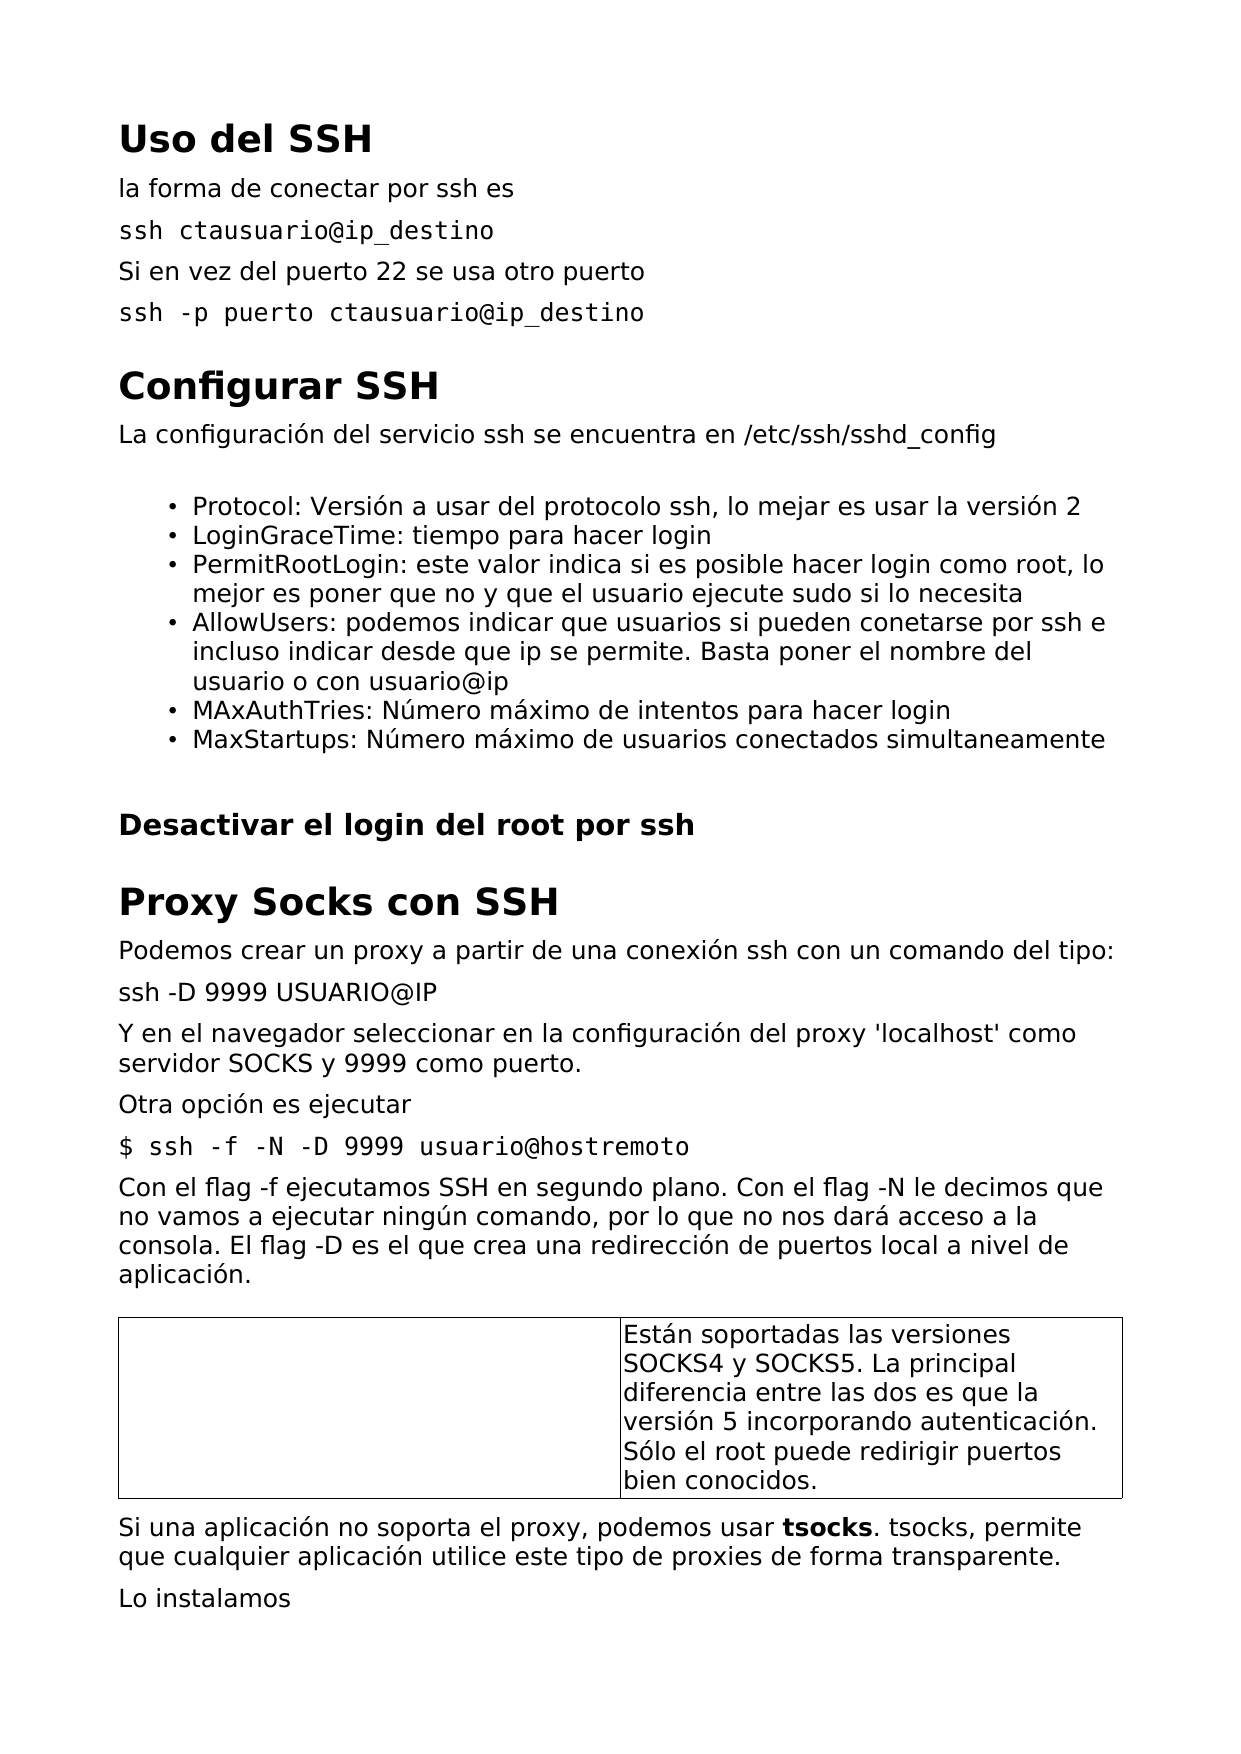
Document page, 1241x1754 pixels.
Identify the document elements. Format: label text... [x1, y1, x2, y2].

table_header [119, 1318, 620, 1498]
text Con el flag -f ejecutamos SSH en segundo plano. Con el flag -N le decimos que no vamos a ejecutar ningún comando, por lo que no nos dará acceso a la consola. El flag -D es el que crea una redirección de puertos local a nivel de aplicación. [118, 1173, 1122, 1290]
text Lo instalamos [118, 1584, 1122, 1613]
subtitle Configurar SSH [118, 364, 1122, 408]
table_header Están soportadas las versiones SOCKS4 y SOCKS5. La principal diferencia entre las dos es que la versión 5 incorporando autenticación. Sólo el root puede redirigir puertos bien conocidos. [621, 1318, 1122, 1498]
text Si una aplicación no soporta el proxy, podemos usar tsocks. tsocks, permite que cualquier aplicación utilice este tipo de proxies de forma transparente. [118, 1513, 1122, 1571]
list Protocol: Versión a usar del protocolo ssh, lo mejar es usar la versión 2 [177, 492, 1122, 521]
text $ ssh -f -N -D 9999 usuario@hostremoto [118, 1132, 1122, 1161]
text Y en el navegador seleccionar en la configuración del proxy 'localhost' como servidor SOCKS y 9999 como puerto. [118, 1020, 1122, 1078]
list MaxStartups: Número máximo de usuarios conectados simultaneamente [177, 725, 1122, 754]
text Otra opción es ejecutar [118, 1091, 1122, 1120]
text ssh -D 9999 USUARIO@IP [118, 978, 1122, 1007]
subtitle Uso del SSH [118, 118, 1122, 162]
subtitle Desactivar el login del root por ssh [118, 809, 1122, 843]
text Podemos crear un proxy a partir de una conexión ssh con un comando del tipo: [118, 936, 1122, 966]
text La configuración del servicio ssh se encuentra en /etc/ssh/sshd_config [118, 421, 1122, 450]
text ssh -p puerto ctausuario@ip_destino [118, 298, 1122, 328]
list AllowUsers: podemos indicar que usuarios si pueden conetarse por ssh e incluso indicar desde que ip se permite. Basta poner el nombre del usuario o con usuario@ip [177, 608, 1122, 696]
subtitle Proxy Socks con SSH [118, 880, 1122, 924]
list LoginGraceTime: tiempo para hacer login [177, 521, 1122, 550]
text ssh ctausuario@ip_destino [118, 216, 1122, 245]
list MAxAuthTries: Número máximo de intentos para hacer login [177, 696, 1122, 725]
text la forma de conectar por ssh es [118, 174, 1122, 203]
list PermitRootLogin: este valor indica si es posible hacer login como root, lo mejor es poner que no y que el usuario ejecute sudo si lo necesita [177, 550, 1122, 608]
text Si en vez del puerto 22 se usa otro puerto [118, 257, 1122, 286]
